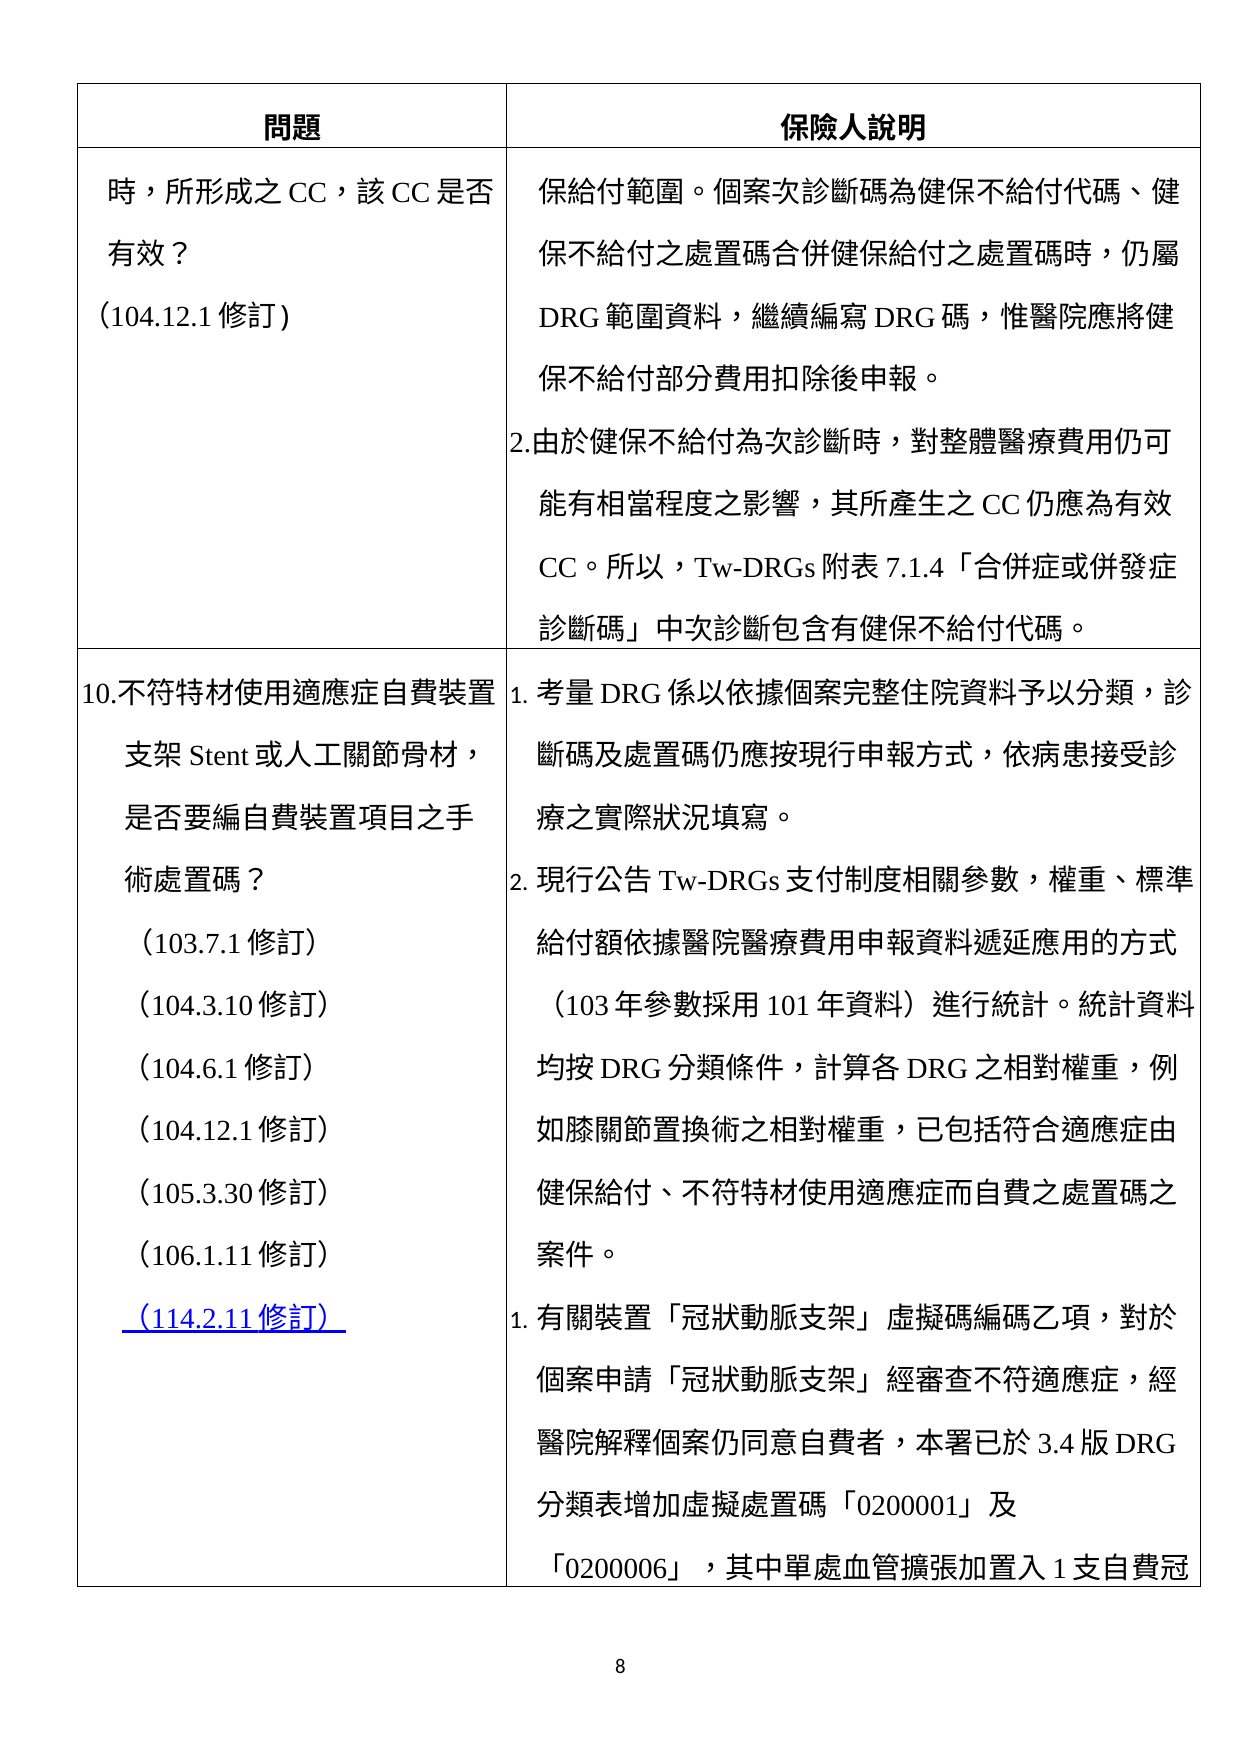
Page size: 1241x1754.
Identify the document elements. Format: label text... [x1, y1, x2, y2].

table_cell [48, 147, 77, 648]
table_header 問題 [78, 84, 506, 147]
table_cell 10.不符特材使用適應症自費裝置支架Stent或人工關節骨材，是否要編自費裝置項目之手術處置碼？ （103.7.1修訂） （104.3.10修訂） （104.6.1修訂） （104.12.1修訂） （105.3.30修訂） （106.1.11修訂） （114.2.11修訂） [78, 649, 506, 1586]
table_cell 時，所形成之CC，該CC是否有效？ （104.12.1修訂) [78, 148, 506, 648]
table_cell 保給付範圍。個案次診斷碼為健保不給付代碼、健保不給付之處置碼合併健保給付之處置碼時，仍屬DRG範圍資料，繼續編寫DRG碼，惟醫院應將健保不給付部分費用扣除後申報。 2.由於健保不給付為次診斷時，對整體醫療費用仍可能有相當程度之影響，其所產生之CC仍應為有效CC。所以，Tw-DRGs附表7.1.4「合併症或併發症診斷碼」中次診斷包含有健保不給付代碼。 [507, 148, 1200, 648]
table_header 保險人說明 [507, 84, 1200, 147]
table_header [48, 83, 77, 147]
table_cell [48, 648, 77, 1586]
table_cell 考量DRG係以依據個案完整住院資料予以分類，診斷碼及處置碼仍應按現行申報方式，依病患接受診療之實際狀況填寫。 現行公告Tw-DRGs支付制度相關參數，權重、標準給付額依據醫院醫療費用申報資料遞延應用的方式（103年參數採用101年資料）進行統計。統計資料均按DRG分類條件，計算各DRG之相對權重，例如膝關節置換術之相對權重，已包括符合適應症由健保給付、不符特材使用適應症而自費之處置碼之案件。 有關裝置「冠狀動脈支架」虛擬碼編碼乙項，對於個案申請「冠狀動脈支架」經審查不符適應症，經醫院解釋個案仍同意自費者，本署已於3.4版DRG分類表增加虛擬處置碼「0200001」及「0200006」，其中單處血管擴張加置入1支自費冠 [507, 649, 1200, 1586]
